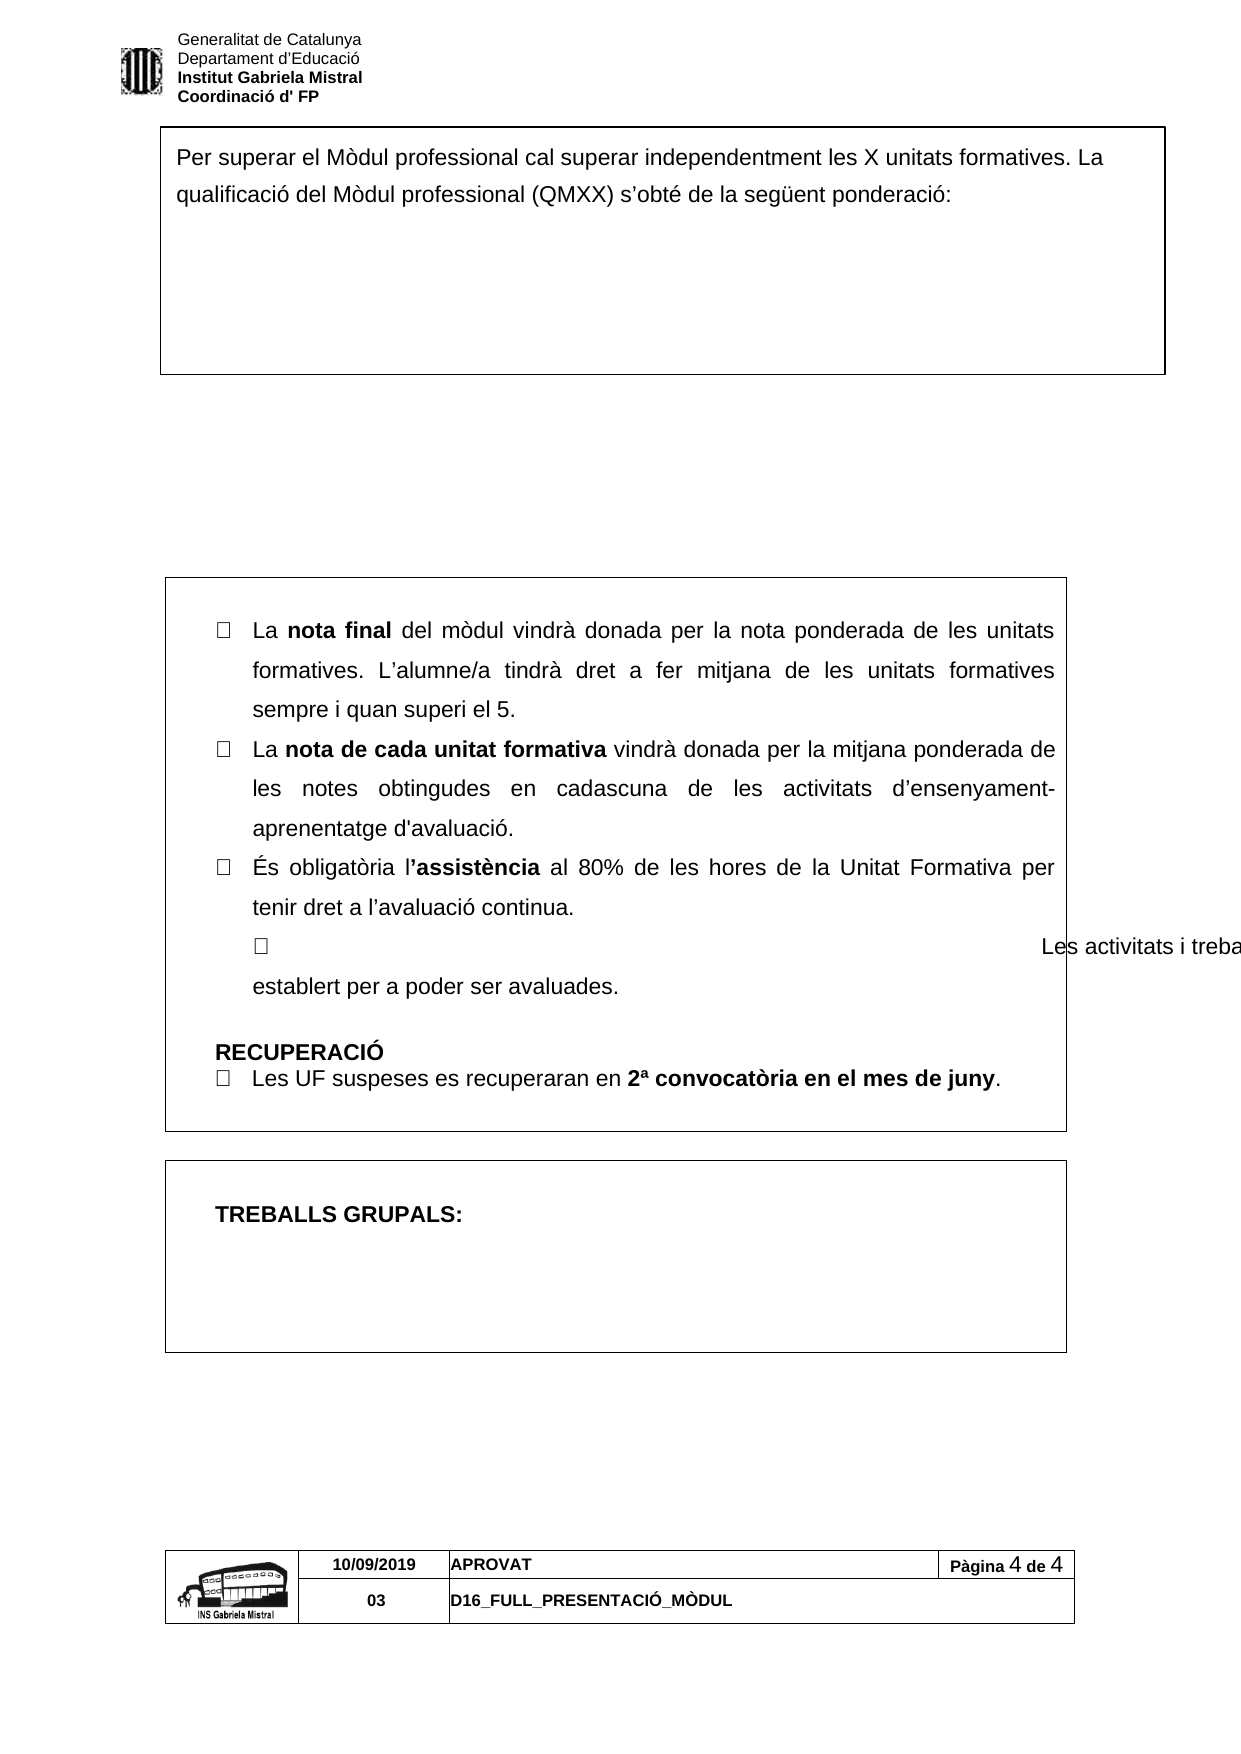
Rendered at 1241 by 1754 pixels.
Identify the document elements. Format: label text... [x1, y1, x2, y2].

table_header TREBALLS GRUPALS: [166, 1161, 1066, 1352]
picture [121, 48, 164, 96]
picture [177, 1551, 288, 1623]
text Per superar el Mòdul professional cal superar independentment les X unitats formatives. La qualificació del Mòdul professional (QMXX) s’obté de la següent ponderació: [176, 135, 1149, 210]
table_header La nota final del mòdul vindrà donada per la nota ponderada de les unitats formatives. L’alumne/a tindrà dret a fer mitjana de les unitats formatives sempre i quan superi el 5. La nota de cada unitat formativa vindrà donada per la mitjana ponderada de les notes obtingudes en cadascuna de les activitats d’ensenyament-aprenentatge d'avaluació. És obligatòria l’assistència al 80% de les hores de la Unitat Formativa per tenir dret a l’avaluació continua. Les activitats i treballs s’han de presentar dins el termini de lliurament establert per a poder ser avaluades. RECUPERACIÓ Les UF suspeses es recuperaran en 2ª convocatòria en el mes de juny. [166, 578, 1066, 1131]
